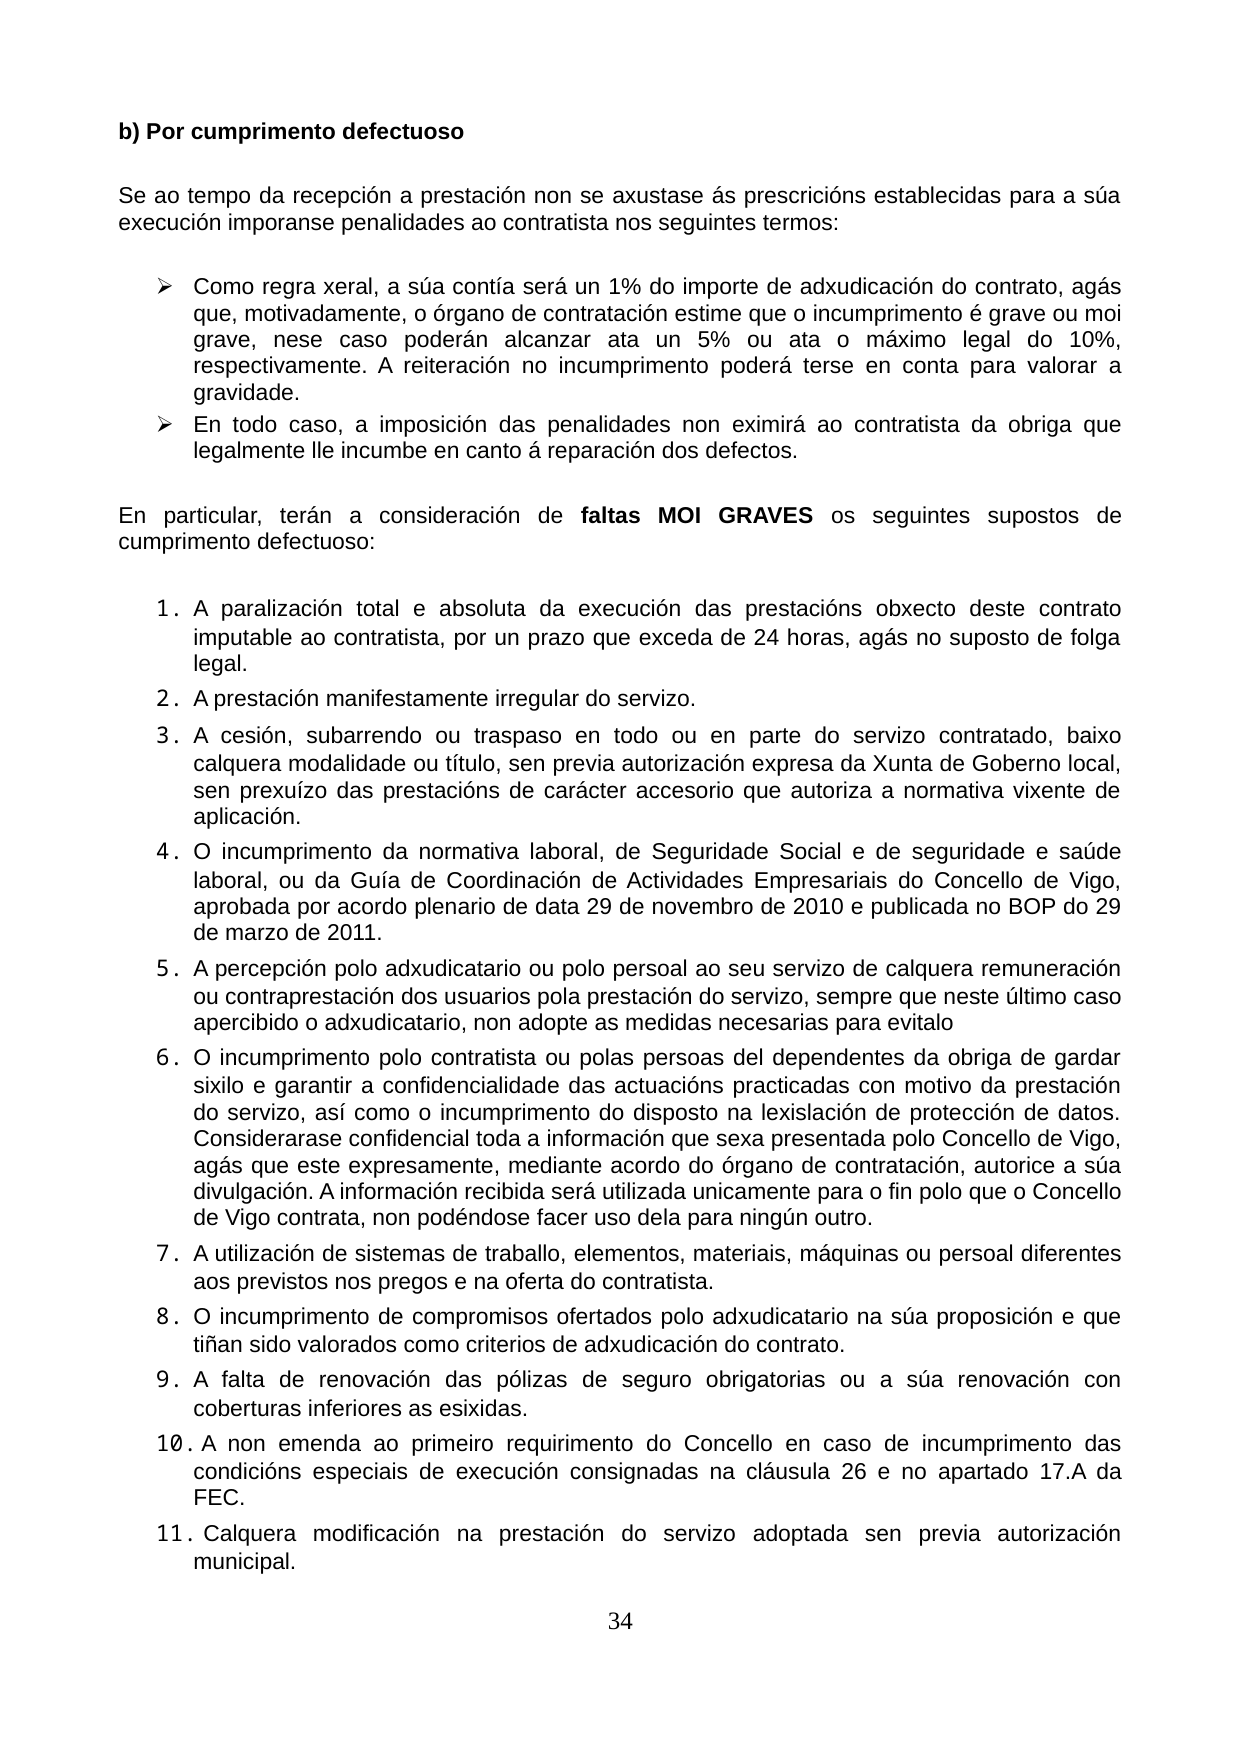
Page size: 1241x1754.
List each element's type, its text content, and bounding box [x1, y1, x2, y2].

list A percepción polo adxudicatario ou polo persoal ao seu servizo de calquera remuneración ou contraprestación dos usuarios pola prestación do servizo, sempre que neste último caso apercibido o adxudicatario, non adopte as medidas necesarias para evitalo [156, 951, 1122, 1035]
list O incumprimento de compromisos ofertados polo adxudicatario na súa proposición e que tiñan sido valorados como criterios de adxudicación do contrato. [156, 1300, 1122, 1357]
text b) Por cumprimento defectuoso [118, 118, 1122, 144]
list A paralización total e absoluta da execución das prestacións obxecto deste contrato imputable ao contratista, por un prazo que exceda de 24 horas, agás no suposto de folga legal. [156, 592, 1122, 676]
list O incumprimento polo contratista ou polas persoas del dependentes da obriga de gardar sixilo e garantir a confidencialidade das actuacións practicadas con motivo da prestación do servizo, así como o incumprimento do disposto na lexislación de protección de datos. Considerarase confidencial toda a información que sexa presentada polo Concello de Vigo, agás que este expresamente, mediante acordo do órgano de contratación, autorice a súa divulgación. A información recibida será utilizada unicamente para o fin polo que o Concello de Vigo contrata, non podéndose facer uso dela para ningún outro. [156, 1041, 1122, 1231]
list A non emenda ao primeiro requirimento do Concello en caso de incumprimento das condicións especiais de execución consignadas na cláusula 26 e no apartado 17.A da FEC. [156, 1427, 1122, 1511]
list Calquera modificación na prestación do servizo adoptada sen previa autorización municipal. [156, 1517, 1122, 1574]
list A utilización de sistemas de traballo, elementos, materiais, máquinas ou persoal diferentes aos previstos nos pregos e na oferta do contratista. [156, 1236, 1122, 1294]
list A cesión, subarrendo ou traspaso en todo ou en parte do servizo contratado, baixo calquera modalidade ou título, sen previa autorización expresa da Xunta de Goberno local, sen prexuízo das prestacións de carácter accesorio que autoriza a normativa vixente de aplicación. [156, 719, 1122, 829]
list O incumprimento da normativa laboral, de Seguridade Social e de seguridade e saúde laboral, ou da Guía de Coordinación de Actividades Empresariais do Concello de Vigo, aprobada por acordo plenario de data 29 de novembro de 2010 e publicada no BOP do 29 de marzo de 2011. [156, 835, 1122, 946]
list A prestación manifestamente irregular do servizo. [156, 682, 1122, 713]
list Como regra xeral, a súa contía será un 1% do importe de adxudicación do contrato, agás que, motivadamente, o órgano de contratación estime que o incumprimento é grave ou moi grave, nese caso poderán alcanzar ata un 5% ou ata o máximo legal do 10%, respectivamente. A reiteración no incumprimento poderá terse en conta para valorar a gravidade. [156, 273, 1122, 405]
text Se ao tempo da recepción a prestación non se axustase ás prescricións establecidas para a súa execución imporanse penalidades ao contratista nos seguintes termos: [118, 182, 1122, 235]
list En todo caso, a imposición das penalidades non eximirá ao contratista da obriga que legalmente lle incumbe en canto á reparación dos defectos. [156, 411, 1122, 463]
text En particular, terán a consideración de faltas MOI GRAVES os seguintes supostos de cumprimento defectuoso: [118, 502, 1122, 554]
list A falta de renovación das pólizas de seguro obrigatorias ou a súa renovación con coberturas inferiores as esixidas. [156, 1363, 1122, 1421]
